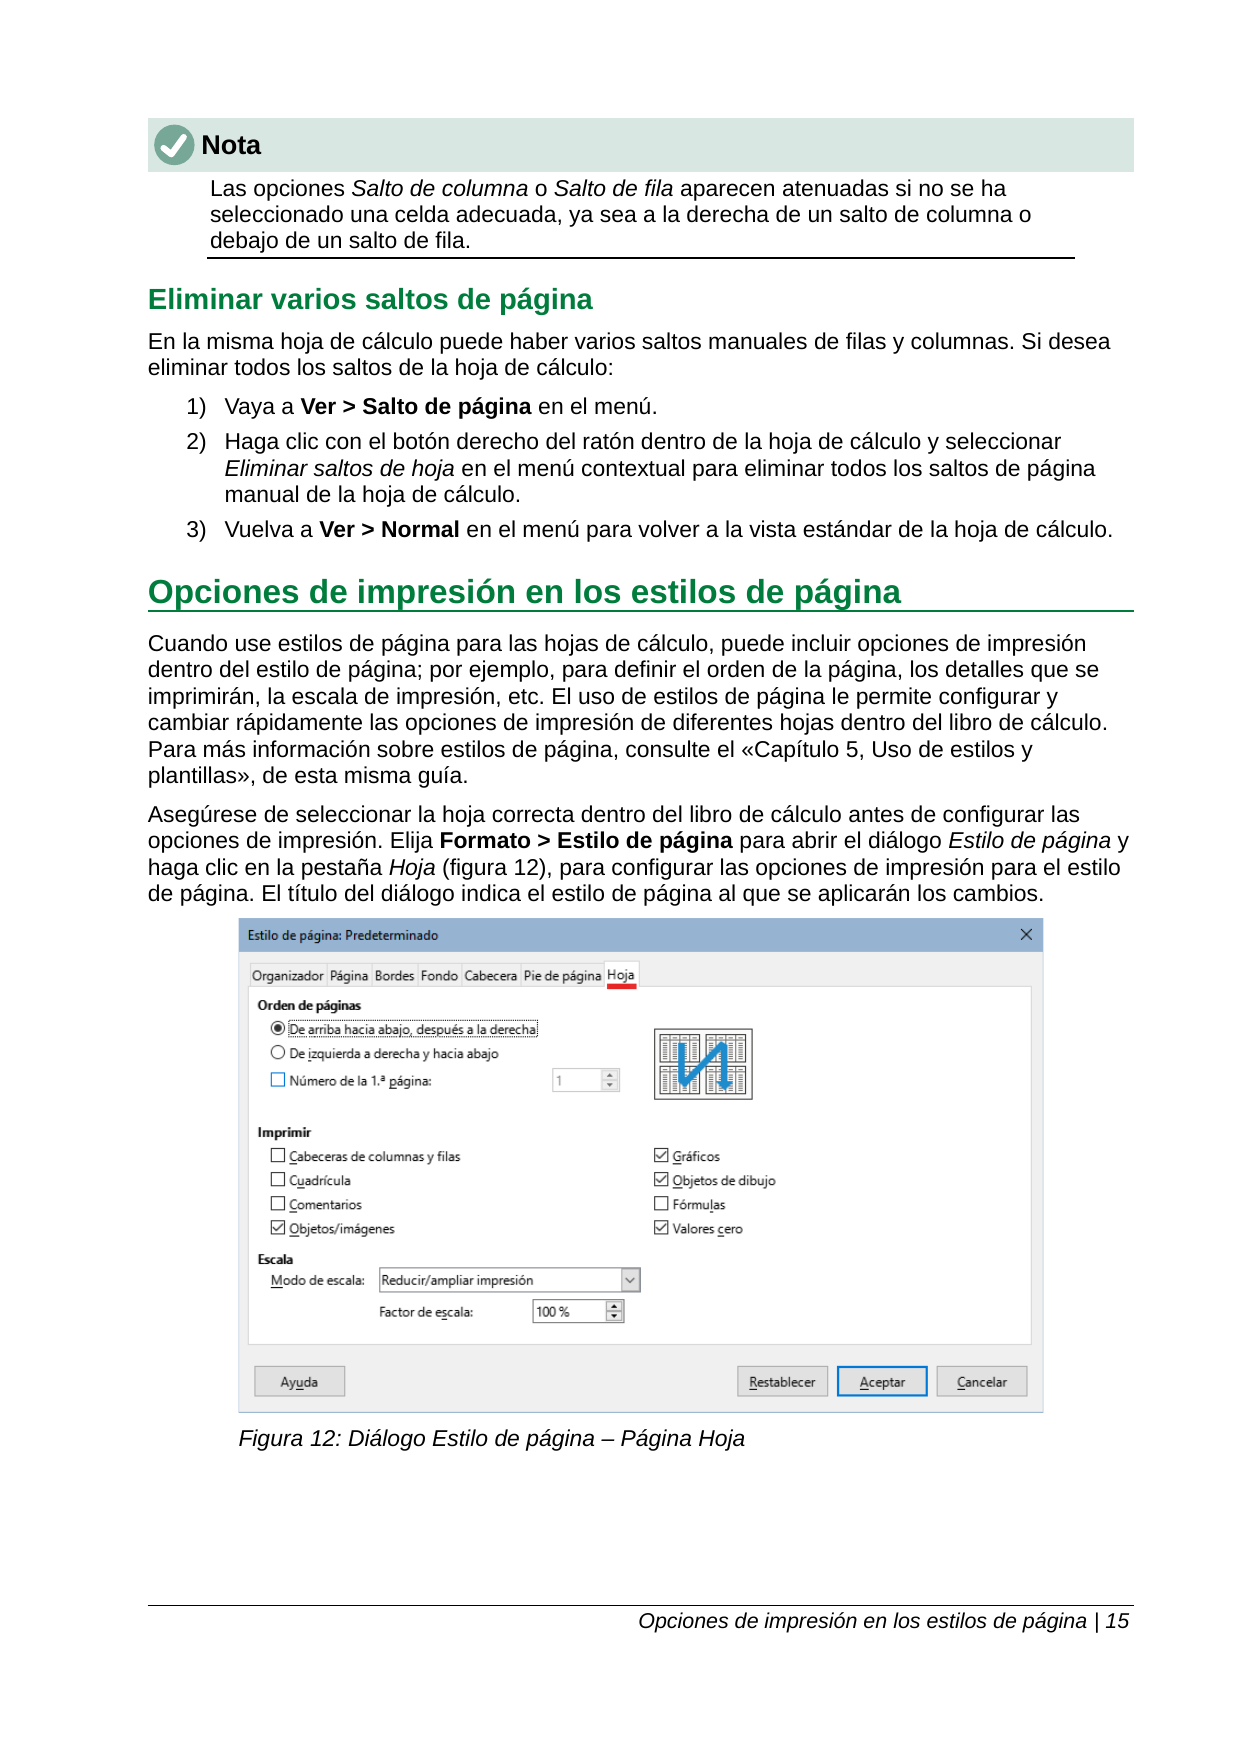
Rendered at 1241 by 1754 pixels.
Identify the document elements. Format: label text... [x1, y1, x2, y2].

list Haga clic con el botón derecho del ratón dentro de la hoja de cálculo y seleccionar Eliminar saltos de hoja en el menú contextual para eliminar todos los saltos de página manual de la hoja de cálculo. [207, 428, 1134, 507]
text Cuando use estilos de página para las hojas de cálculo, puede incluir opciones de impresión dentro del estilo de página; por ejemplo, para definir el orden de la página, los detalles que se imprimirán, la escala de impresión, etc. El uso de estilos de página le permite configurar y cambiar rápidamente las opciones de impresión de diferentes hojas dentro del libro de cálculo. Para más información sobre estilos de página, consulte el «Capítulo 5, Uso de estilos y plantillas», de esta misma guía. [148, 630, 1134, 788]
picture [238, 918, 1044, 1413]
text Asegúrese de seleccionar la hoja correcta dentro del libro de cálculo antes de configurar las opciones de impresión. Elija Formato > Estilo de página para abrir el diálogo Estilo de página y haga clic en la pestaña Hoja (figura 12), para configurar las opciones de impresión para el estilo de página. El título del diálogo indica el estilo de página al que se aplicarán los cambios. [148, 801, 1134, 906]
text Las opciones Salto de columna o Salto de fila aparecen atenuadas si no se ha seleccionado una celda adecuada, ya sea a la derecha de un salto de columna o debajo de un salto de fila. [207, 172, 1075, 257]
subtitle Opciones de impresión en los estilos de página [148, 572, 1134, 610]
list En la misma hoja de cálculo puede haber varios saltos manuales de filas y columnas. Si desea eliminar todos los saltos de la hoja de cálculo: [148, 328, 1134, 380]
subtitle Eliminar varios saltos de página [148, 282, 1134, 316]
list Vuelva a Ver > Normal en el menú para volver a la vista estándar de la hoja de cálculo. [207, 516, 1134, 542]
text Figura 12: Diálogo Estilo de página – Página Hoja [238, 1425, 1043, 1451]
subtitle Nota [148, 118, 1134, 172]
list Vaya a Ver > Salto de página en el menú. [207, 393, 1134, 419]
